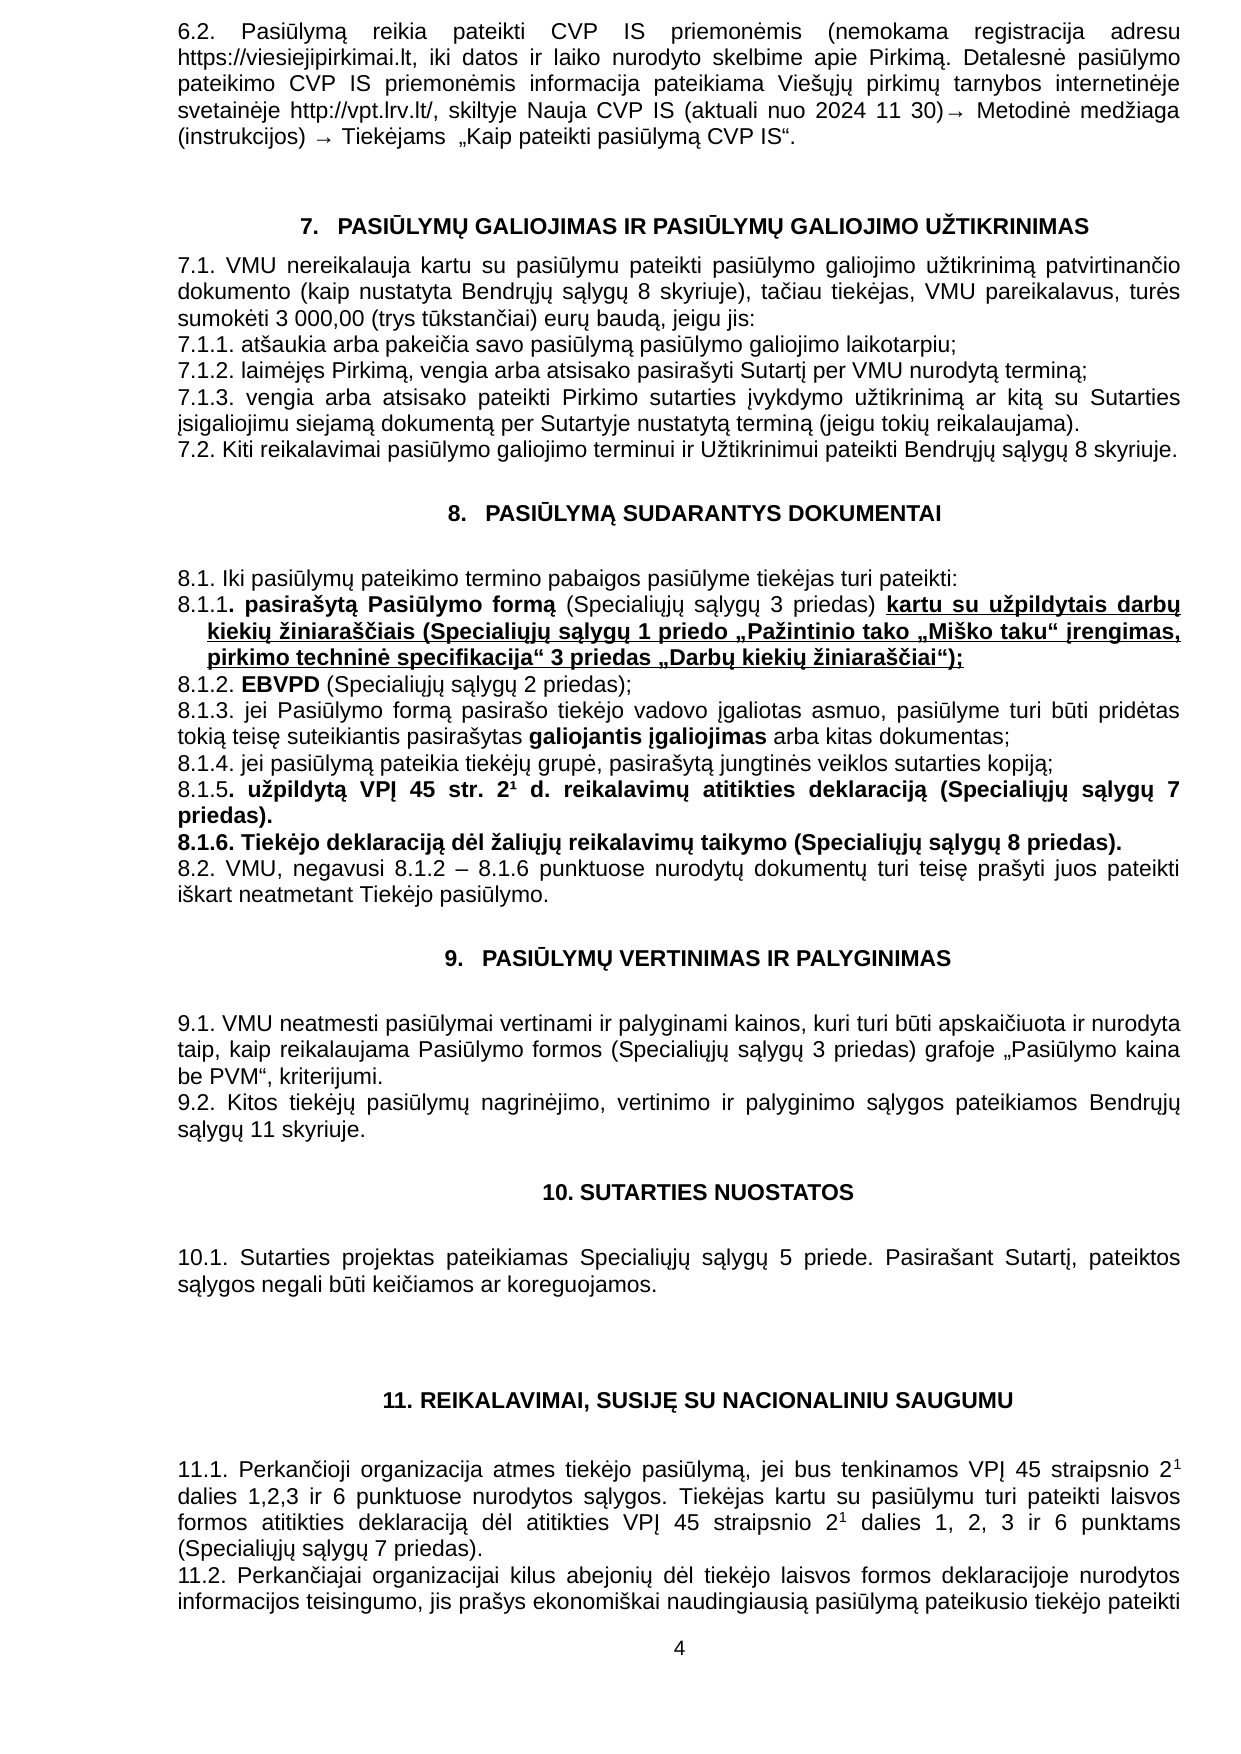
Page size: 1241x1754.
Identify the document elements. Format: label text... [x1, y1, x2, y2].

text 8.1. Iki pasiūlymų pateikimo termino pabaigos pasiūlyme tiekėjas turi pateikti: [177, 565, 1181, 591]
text 10.1. Sutarties projektas pateikiamas Specialiųjų sąlygų 5 priede. Pasirašant Sutartį, pateiktos sąlygos negali būti keičiamos ar koreguojamos. [177, 1244, 1181, 1297]
text 8.1.2. EBVPD (Specialiųjų sąlygų 2 priedas); [177, 671, 1181, 697]
text 6.2. Pasiūlymą reikia pateikti CVP IS priemonėmis (nemokama registracija adresu https://viesiejipirkimai.lt, iki datos ir laiko nurodyto skelbime apie Pirkimą. Detalesnė pasiūlymo pateikimo CVP IS priemonėmis informacija pateikiama Viešųjų pirkimų tarnybos internetinėje svetainėje http://vpt.lrv.lt/, skiltyje Nauja CVP IS (aktuali nuo 2024 11 30)→ Metodinė medžiaga (instrukcijos) → Tiekėjams „Kaip pateikti pasiūlymą CVP IS“. [177, 18, 1181, 149]
text 7.1. VMU nereikalauja kartu su pasiūlymu pateikti pasiūlymo galiojimo užtikrinimą patvirtinančio dokumento (kaip nustatyta Bendrųjų sąlygų 8 skyriuje), tačiau tiekėjas, VMU pareikalavus, turės sumokėti 3 000,00 (trys tūkstančiai) eurų baudą, jeigu jis: [177, 252, 1181, 331]
text 11.1. Perkančioji organizacija atmes tiekėjo pasiūlymą, jei bus tenkinamos VPĮ 45 straipsnio 21 dalies 1,2,3 ir 6 punktuose nurodytos sąlygos. Tiekėjas kartu su pasiūlymu turi pateikti laisvos formos atitikties deklaraciją dėl atitikties VPĮ 45 straipsnio 21 dalies 1, 2, 3 ir 6 punktams (Specialiųjų sąlygų 7 priedas). [177, 1456, 1181, 1562]
list PASIŪLYMĄ SUDARANTYS DOKUMENTAI [215, 500, 1181, 527]
text 8.1.1. pasirašytą Pasiūlymo formą (Specialiųjų sąlygų 3 priedas) kartu su užpildytais darbų kiekių žiniaraščiais (Specialiųjų sąlygų 1 priedo „Pažintinio tako „Miško taku“ įrengimas, pirkimo techninė specifikacija“ 3 priedas „Darbų kiekių žiniaraščiai“); [177, 591, 1181, 671]
text 7.1.2. laimėjęs Pirkimą, vengia arba atsisako pasirašyti Sutartį per VMU nurodytą terminą; [177, 357, 1181, 384]
text 9.1. VMU neatmesti pasiūlymai vertinami ir palyginami kainos, kuri turi būti apskaičiuota ir nurodyta taip, kaip reikalaujama Pasiūlymo formos (Specialiųjų sąlygų 3 priedas) grafoje „Pasiūlymo kaina be PVM“, kriterijumi. [177, 1010, 1181, 1089]
text 8.1.6. Tiekėjo deklaraciją dėl žaliųjų reikalavimų taikymo (Specialiųjų sąlygų 8 priedas). [177, 829, 1181, 855]
list SUTARTIES NUOSTATOS [215, 1179, 1181, 1206]
text 7.1.3. vengia arba atsisako pateikti Pirkimo sutarties įvykdymo užtikrinimą ar kitą su Sutarties įsigaliojimu siejamą dokumentą per Sutartyje nustatytą terminą (jeigu tokių reikalaujama). [177, 384, 1181, 436]
text 8.2. VMU, negavusi 8.1.2 – 8.1.6 punktuose nurodytų dokumentų turi teisę prašyti juos pateikti iškart neatmetant Tiekėjo pasiūlymo. [177, 855, 1181, 908]
text 7.1.1. atšaukia arba pakeičia savo pasiūlymą pasiūlymo galiojimo laikotarpiu; [177, 331, 1181, 357]
text 8.1.5. užpildytą VPĮ 45 str. 2¹ d. reikalavimų atitikties deklaraciją (Specialiųjų sąlygų 7 priedas). [177, 776, 1181, 829]
list REIKALAVIMAI, SUSIJĘ SU NACIONALINIU SAUGUMU [215, 1387, 1181, 1413]
list PASIŪLYMŲ VERTINIMAS IR PALYGINIMAS [215, 945, 1181, 972]
text 11.2. Perkančiajai organizacijai kilus abejonių dėl tiekėjo laisvos formos deklaracijoje nurodytos informacijos teisingumo, jis prašys ekonomiškai naudingiausią pasiūlymą pateikusio tiekėjo pateikti [177, 1562, 1181, 1614]
text 7.2. Kiti reikalavimai pasiūlymo galiojimo terminui ir Užtikrinimui pateikti Bendrųjų sąlygų 8 skyriuje. [177, 436, 1181, 463]
list PASIŪLYMŲ GALIOJIMAS IR PASIŪLYMŲ GALIOJIMO UŽTIKRINIMAS [215, 213, 1181, 240]
text 9.2. Kitos tiekėjų pasiūlymų nagrinėjimo, vertinimo ir palyginimo sąlygos pateikiamos Bendrųjų sąlygų 11 skyriuje. [177, 1089, 1181, 1142]
text 8.1.3. jei Pasiūlymo formą pasirašo tiekėjo vadovo įgaliotas asmuo, pasiūlyme turi būti pridėtas tokią teisę suteikiantis pasirašytas galiojantis įgaliojimas arba kitas dokumentas; [177, 697, 1181, 749]
text 8.1.4. jei pasiūlymą pateikia tiekėjų grupė, pasirašytą jungtinės veiklos sutarties kopiją; [177, 749, 1181, 776]
